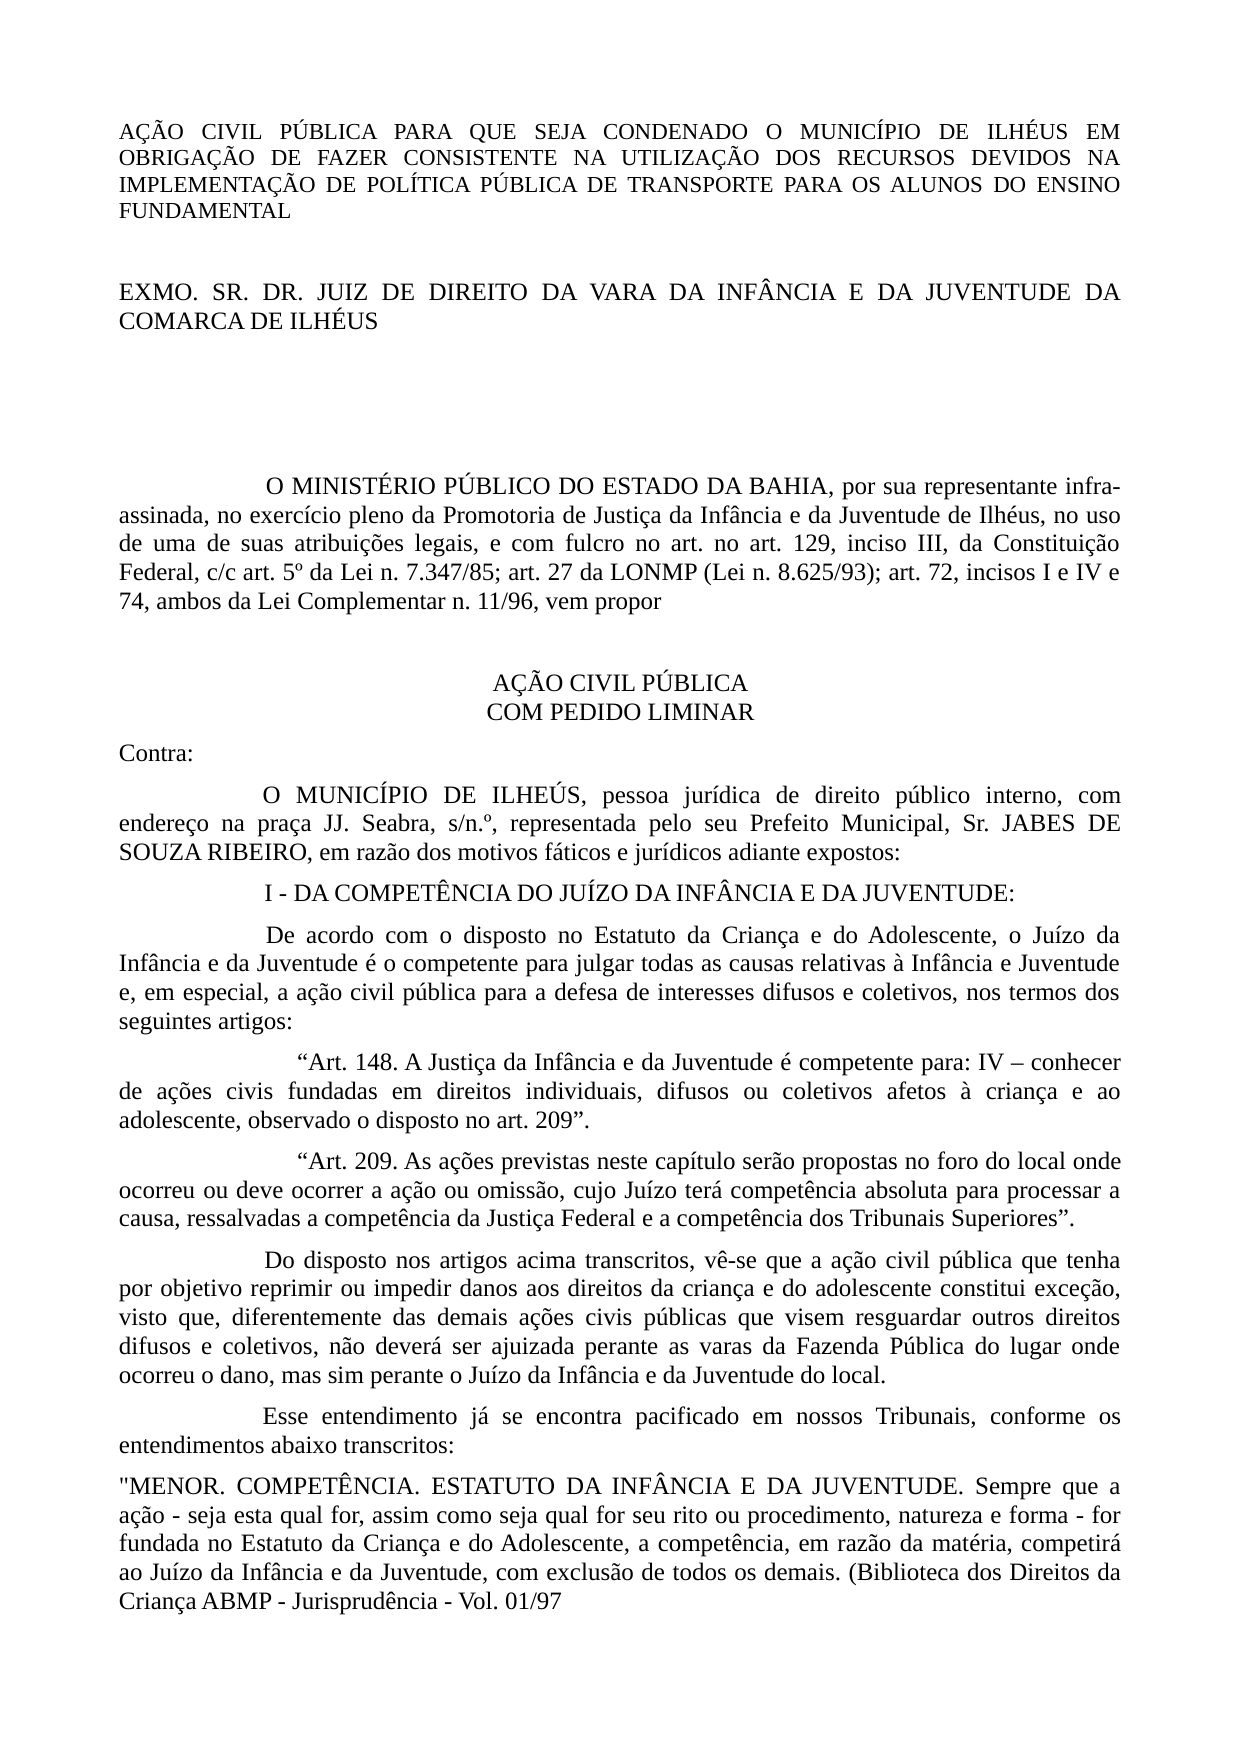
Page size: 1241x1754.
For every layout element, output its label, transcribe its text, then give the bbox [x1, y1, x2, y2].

text De acordo com o disposto no Estatuto da Criança e do Adolescente, o Juízo da Infância e da Juventude é o competente para julgar todas as causas relativas à Infância e Juventude e, em especial, a ação civil pública para a defesa de interesses difusos e coletivos, nos termos dos seguintes artigos: [119, 920, 1122, 1035]
text Do disposto nos artigos acima transcritos, vê-se que a ação civil pública que tenha por objetivo reprimir ou impedir danos aos direitos da criança e do adolescente constitui exceção, visto que, diferentemente das demais ações civis públicas que visem resguardar outros direitos difusos e coletivos, não deverá ser ajuizada perante as varas da Fazenda Pública do lugar onde ocorreu o dano, mas sim perante o Juízo da Infância e da Juventude do local. [119, 1245, 1122, 1388]
text AÇÃO CIVIL PÚBLICA PARA QUE SEJA CONDENADO O MUNICÍPIO DE ILHÉUS EM OBRIGAÇÃO DE FAZER CONSISTENTE NA UTILIZAÇÃO DOS RECURSOS DEVIDOS NA IMPLEMENTAÇÃO DE POLÍTICA PÚBLICA DE TRANSPORTE PARA OS ALUNOS DO ENSINO FUNDAMENTAL [119, 118, 1122, 223]
text EXMO. SR. DR. JUIZ DE DIREITO DA VARA DA INFÂNCIA E DA JUVENTUDE DA COMARCA DE ILHÉUS [119, 277, 1122, 335]
text O MINISTÉRIO PÚBLICO DO ESTADO DA BAHIA, por sua representante infra-assinada, no exercício pleno da Promotoria de Justiça da Infância e da Juventude de Ilhéus, no uso de uma de suas atribuições legais, e com fulcro no art. no art. 129, inciso III, da Constituição Federal, c/c art. 5º da Lei n. 7.347/85; art. 27 da LONMP (Lei n. 8.625/93); art. 72, incisos I e IV e 74, ambos da Lei Complementar n. 11/96, vem propor [119, 471, 1122, 615]
text AÇÃO CIVIL PÚBLICA COM PEDIDO LIMINAR [119, 668, 1122, 726]
text Contra: [119, 738, 1122, 767]
text “Art. 148. A Justiça da Infância e da Juventude é competente para: IV – conhecer de ações civis fundadas em direitos individuais, difusos ou coletivos afetos à criança e ao adolescente, observado o disposto no art. 209”. [119, 1047, 1122, 1133]
text Esse entendimento já se encontra pacificado em nossos Tribunais, conforme os entendimentos abaixo transcritos: [119, 1401, 1122, 1458]
text O MUNICÍPIO DE ILHEÚS, pessoa jurídica de direito público interno, com endereço na praça JJ. Seabra, s/n.º, representada pelo seu Prefeito Municipal, Sr. JABES DE SOUZA RIBEIRO, em razão dos motivos fáticos e jurídicos adiante expostos: [119, 780, 1122, 866]
text “Art. 209. As ações previstas neste capítulo serão propostas no foro do local onde ocorreu ou deve ocorrer a ação ou omissão, cujo Juízo terá competência absoluta para processar a causa, ressalvadas a competência da Justiça Federal e a competência dos Tribunais Superiores”. [119, 1146, 1122, 1232]
text "MENOR. COMPETÊNCIA. ESTATUTO DA INFÂNCIA E DA JUVENTUDE. Sempre que a ação - seja esta qual for, assim como seja qual for seu rito ou procedimento, natureza e forma - for fundada no Estatuto da Criança e do Adolescente, a competência, em razão da matéria, competirá ao Juízo da Infância e da Juventude, com exclusão de todos os demais. (Biblioteca dos Direitos da Criança ABMP - Jurisprudência - Vol. 01/97 [119, 1471, 1122, 1615]
text I - DA COMPETÊNCIA DO JUÍZO DA INFÂNCIA E DA JUVENTUDE: [119, 878, 1122, 907]
